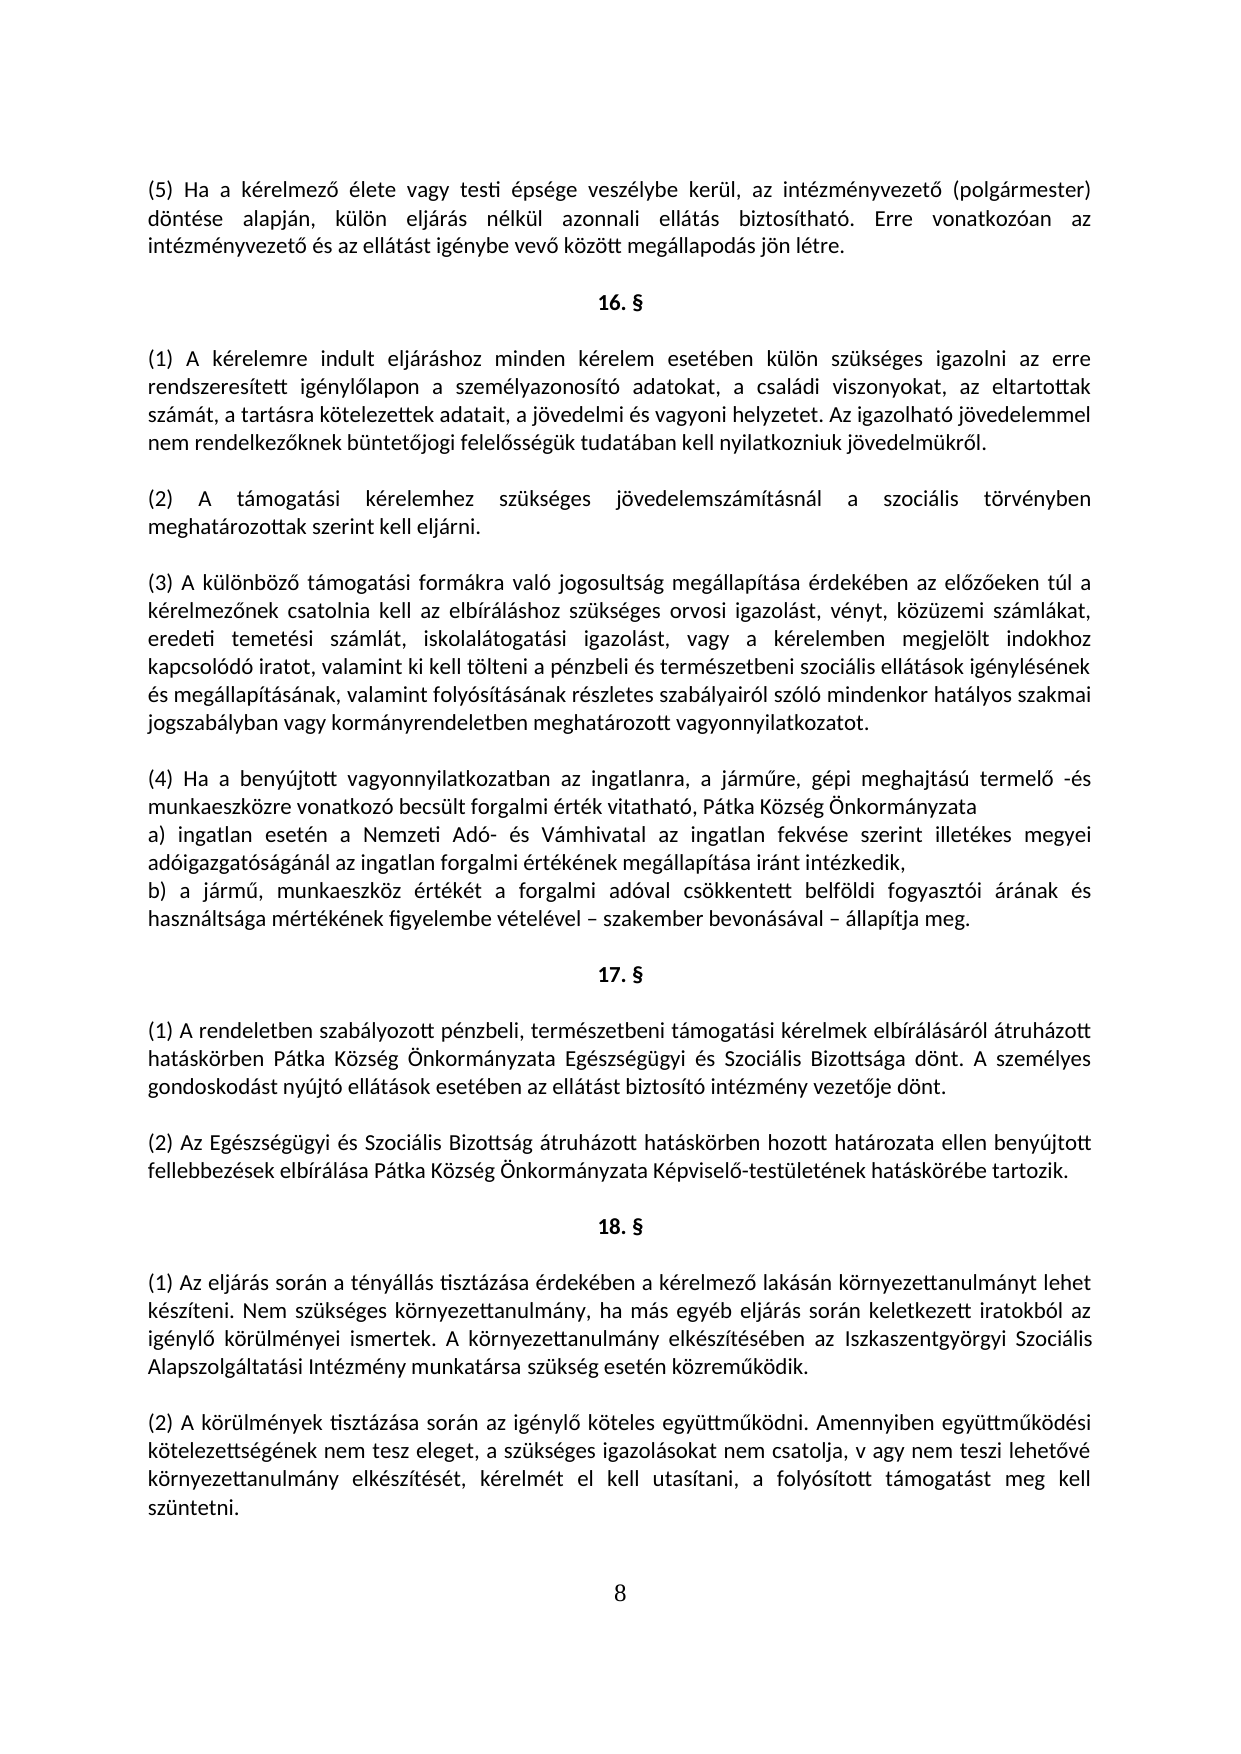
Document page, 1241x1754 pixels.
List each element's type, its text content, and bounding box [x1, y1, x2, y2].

text (5) Ha a kérelmező élete vagy testi épsége veszélybe kerül, az intézményvezető (polgármester) döntése alapján, külön eljárás nélkül azonnali ellátás biztosítható. Erre vonatkozóan az intézményvezető és az ellátást igénybe vevő között megállapodás jön létre. [148, 176, 1093, 260]
text 16. § [148, 288, 1093, 316]
text (2) Az Egészségügyi és Szociális Bizottság átruházott hatáskörben hozott határozata ellen benyújtott fellebbezések elbírálása Pátka Község Önkormányzata Képviselő-testületének hatáskörébe tartozik. [148, 1128, 1093, 1184]
text (1) Az eljárás során a tényállás tisztázása érdekében a kérelmező lakásán környezettanulmányt lehet készíteni. Nem szükséges környezettanulmány, ha más egyéb eljárás során keletkezett iratokból az igénylő körülményei ismertek. A környezettanulmány elkészítésében az Iszkaszentgyörgyi Szociális Alapszolgáltatási Intézmény munkatársa szükség esetén közreműködik. [148, 1268, 1093, 1381]
text (2) A támogatási kérelemhez szükséges jövedelemszámításnál a szociális törvényben meghatározottak szerint kell eljárni. [148, 484, 1093, 540]
text a) ingatlan esetén a Nemzeti Adó- és Vámhivatal az ingatlan fekvése szerint illetékes megyei adóigazgatóságánál az ingatlan forgalmi értékének megállapítása iránt intézkedik, [148, 820, 1093, 876]
text 18. § [148, 1212, 1093, 1240]
text (2) A körülmények tisztázása során az igénylő köteles együttműködni. Amennyiben együttműködési kötelezettségének nem tesz eleget, a szükséges igazolásokat nem csatolja, v agy nem teszi lehetővé környezettanulmány elkészítését, kérelmét el kell utasítani, a folyósított támogatást meg kell szüntetni. [148, 1408, 1093, 1521]
text (1) A kérelemre indult eljáráshoz minden kérelem esetében külön szükséges igazolni az erre rendszeresített igénylőlapon a személyazonosító adatokat, a családi viszonyokat, az eltartottak számát, a tartásra kötelezettek adatait, a jövedelmi és vagyoni helyzetet. Az igazolható jövedelemmel nem rendelkezőknek büntetőjogi felelősségük tudatában kell nyilatkozniuk jövedelmükről. [148, 344, 1093, 456]
text b) a jármű, munkaeszköz értékét a forgalmi adóval csökkentett belföldi fogyasztói árának és használtsága mértékének figyelembe vételével – szakember bevonásával – állapítja meg. [148, 876, 1093, 932]
text (1) A rendeletben szabályozott pénzbeli, természetbeni támogatási kérelmek elbírálásáról átruházott hatáskörben Pátka Község Önkormányzata Egészségügyi és Szociális Bizottsága dönt. A személyes gondoskodást nyújtó ellátások esetében az ellátást biztosító intézmény vezetője dönt. [148, 1016, 1093, 1100]
text (3) A különböző támogatási formákra való jogosultság megállapítása érdekében az előzőeken túl a kérelmezőnek csatolnia kell az elbíráláshoz szükséges orvosi igazolást, vényt, közüzemi számlákat, eredeti temetési számlát, iskolalátogatási igazolást, vagy a kérelemben megjelölt indokhoz kapcsolódó iratot, valamint ki kell tölteni a pénzbeli és természetbeni szociális ellátások igénylésének és megállapításának, valamint folyósításának részletes szabályairól szóló mindenkor hatályos szakmai jogszabályban vagy kormányrendeletben meghatározott vagyonnyilatkozatot. [148, 568, 1093, 736]
text 17. § [148, 960, 1093, 988]
text (4) Ha a benyújtott vagyonnyilatkozatban az ingatlanra, a járműre, gépi meghajtású termelő -és munkaeszközre vonatkozó becsült forgalmi érték vitatható, Pátka Község Önkormányzata [148, 764, 1093, 820]
